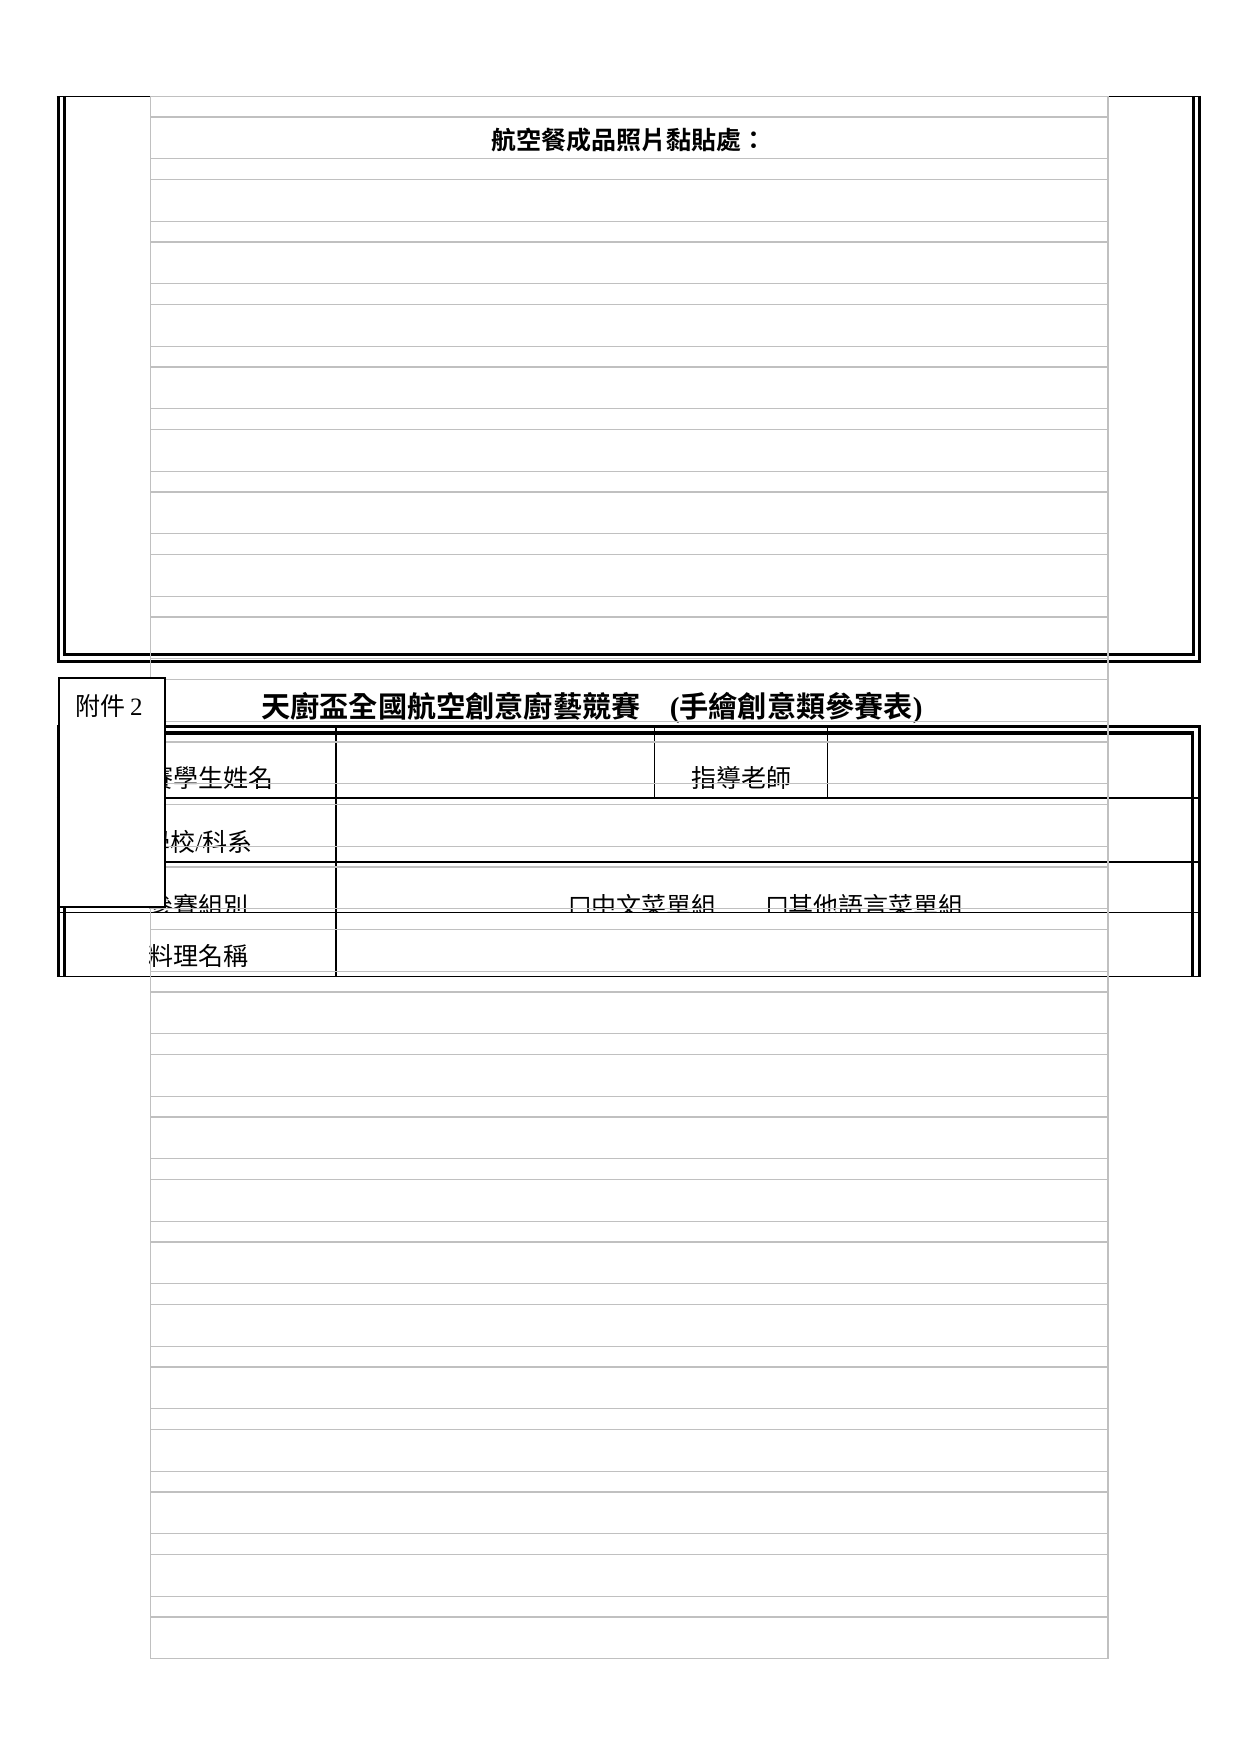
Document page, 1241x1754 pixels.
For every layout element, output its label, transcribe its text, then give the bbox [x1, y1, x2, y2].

table_header [1109, 735, 1191, 797]
table_cell [151, 222, 1107, 241]
table_header [828, 784, 1107, 797]
table_cell [151, 97, 1107, 116]
table_cell [151, 430, 1107, 471]
table_header 指導老師 [655, 784, 827, 797]
text 天廚盃全國航空創意廚藝競賽 (手繪創意類參賽表) [261, 663, 1107, 679]
table_header [828, 743, 1107, 783]
table_cell 學校/科系 [166, 805, 335, 846]
table_header [1109, 728, 1196, 797]
table_cell [1109, 799, 1191, 861]
table_cell [151, 305, 1107, 346]
table_cell [151, 243, 1107, 283]
table_header [337, 784, 654, 797]
table_cell [151, 284, 1107, 304]
text 天廚盃全國航空創意廚藝競賽 (手繪創意類參賽表) [261, 680, 1107, 721]
table_cell [337, 913, 1107, 929]
table_cell [151, 972, 335, 976]
table_cell [337, 930, 1107, 971]
table_cell [337, 805, 1107, 846]
table_header 參賽學生姓名 [166, 743, 335, 783]
table_cell [337, 847, 1107, 861]
table_header [337, 743, 654, 783]
table_header [828, 735, 1107, 741]
table_cell 學校/科系 [166, 847, 335, 861]
table_cell [66, 97, 150, 653]
table_cell [151, 180, 1107, 221]
table_cell [151, 618, 1107, 653]
table_cell [66, 913, 150, 976]
table_cell 中文菜單組 其他語言菜單組 [337, 868, 1107, 908]
table_cell 參賽組別 [166, 868, 335, 908]
table_cell 料理名稱 [151, 930, 335, 971]
table_cell 學校/科系 [166, 799, 335, 804]
table_cell [151, 159, 1107, 179]
table_cell [151, 368, 1107, 408]
table_cell [151, 555, 1107, 596]
table_cell [151, 409, 1107, 429]
table_header 參賽學生姓名 [166, 735, 335, 741]
table_cell [151, 347, 1107, 366]
table_cell [1109, 863, 1191, 911]
table_cell [151, 597, 1107, 616]
table_cell [151, 913, 335, 929]
text 天廚盃全國航空創意廚藝競賽 (手繪創意類參賽表) [60, 679, 164, 906]
table_header 指導老師 [655, 743, 827, 783]
table_cell [337, 972, 1107, 976]
table_cell [337, 799, 1107, 804]
table_header 參賽學生姓名 [166, 784, 335, 797]
table_cell [151, 472, 1107, 491]
table_cell [1109, 97, 1192, 653]
table_cell [1109, 913, 1191, 976]
table_cell [151, 534, 1107, 554]
table_header 指導老師 [655, 735, 827, 741]
table_cell 航空餐成品照片黏貼處： [151, 118, 1107, 158]
text 附件2 [75, 686, 149, 723]
table_cell [151, 493, 1107, 533]
table_header [337, 735, 654, 741]
